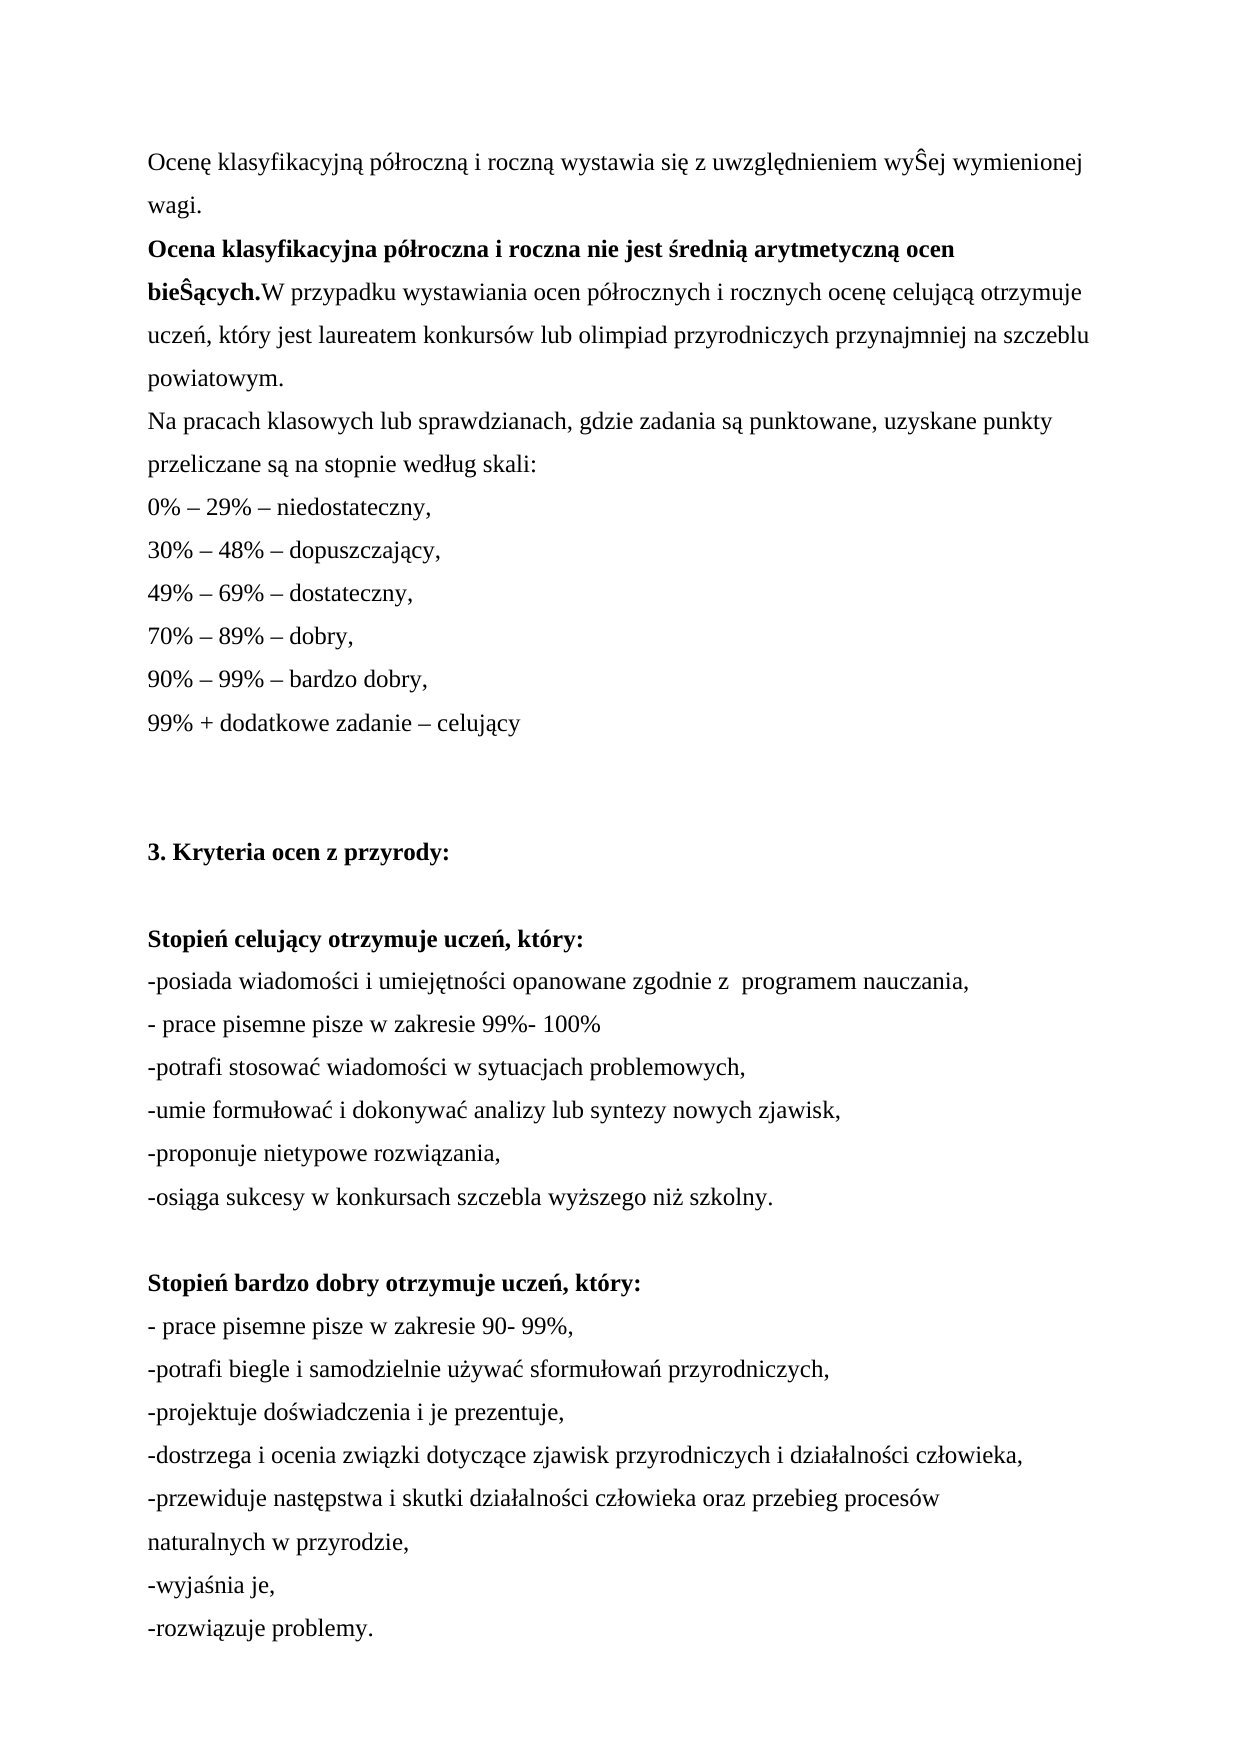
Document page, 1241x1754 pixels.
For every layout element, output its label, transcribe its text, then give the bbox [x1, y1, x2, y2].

subtitle Stopień bardzo dobry otrzymuje uczeń, który: [147, 1268, 1105, 1297]
text 30% – 48% – dopuszczający, [147, 535, 1105, 564]
text Na pracach klasowych lub sprawdzianach, gdzie zadania są punktowane, uzyskane punkty przeliczane są na stopnie według skali: [147, 406, 1105, 478]
text - prace pisemne pisze w zakresie 99%- 100% [147, 1009, 1105, 1038]
text -projektuje doświadczenia i je prezentuje, [147, 1397, 1105, 1426]
text -wyjaśnia je, [147, 1570, 1105, 1598]
text Ocenę klasyfikacyjną półroczną i roczną wystawia się z uwzględnieniem wyŜej wymienionej wagi. [147, 147, 1105, 219]
text -rozwiązuje problemy. [147, 1613, 1105, 1642]
text -umie formułować i dokonywać analizy lub syntezy nowych zjawisk, [147, 1096, 1105, 1124]
text Ocena klasyfikacyjna półroczna i roczna nie jest średnią arytmetyczną ocen bieŜących.W przypadku wystawiania ocen półrocznych i rocznych ocenę celującą otrzymuje uczeń, który jest laureatem konkursów lub olimpiad przyrodniczych przynajmniej na szczeblu powiatowym. [147, 234, 1093, 392]
text -posiada wiadomości i umiejętności opanowane zgodnie z programem nauczania, [147, 966, 1105, 995]
text 99% + dodatkowe zadanie – celujący [147, 708, 1105, 736]
text -przewiduje następstwa i skutki działalności człowieka oraz przebieg procesów naturalnych w przyrodzie, [147, 1483, 943, 1555]
text 70% – 89% – dobry, [147, 621, 1105, 650]
text 49% – 69% – dostateczny, [147, 578, 1105, 607]
text -osiąga sukcesy w konkursach szczebla wyższego niż szkolny. [147, 1182, 1105, 1211]
text -potrafi stosować wiadomości w sytuacjach problemowych, [147, 1052, 1105, 1081]
text -proponuje nietypowe rozwiązania, [147, 1138, 1105, 1167]
subtitle Kryteria ocen z przyrody: [147, 837, 1105, 866]
text Stopień celujący otrzymuje uczeń, który: [147, 924, 1105, 952]
text 90% – 99% – bardzo dobry, [147, 664, 1105, 693]
text -dostrzega i ocenia związki dotyczące zjawisk przyrodniczych i działalności człowieka, [147, 1440, 1105, 1469]
text 0% – 29% – niedostateczny, [147, 492, 1105, 521]
text -potrafi biegle i samodzielnie używać sformułowań przyrodniczych, [147, 1354, 1105, 1383]
text - prace pisemne pisze w zakresie 90- 99%, [147, 1311, 1105, 1340]
